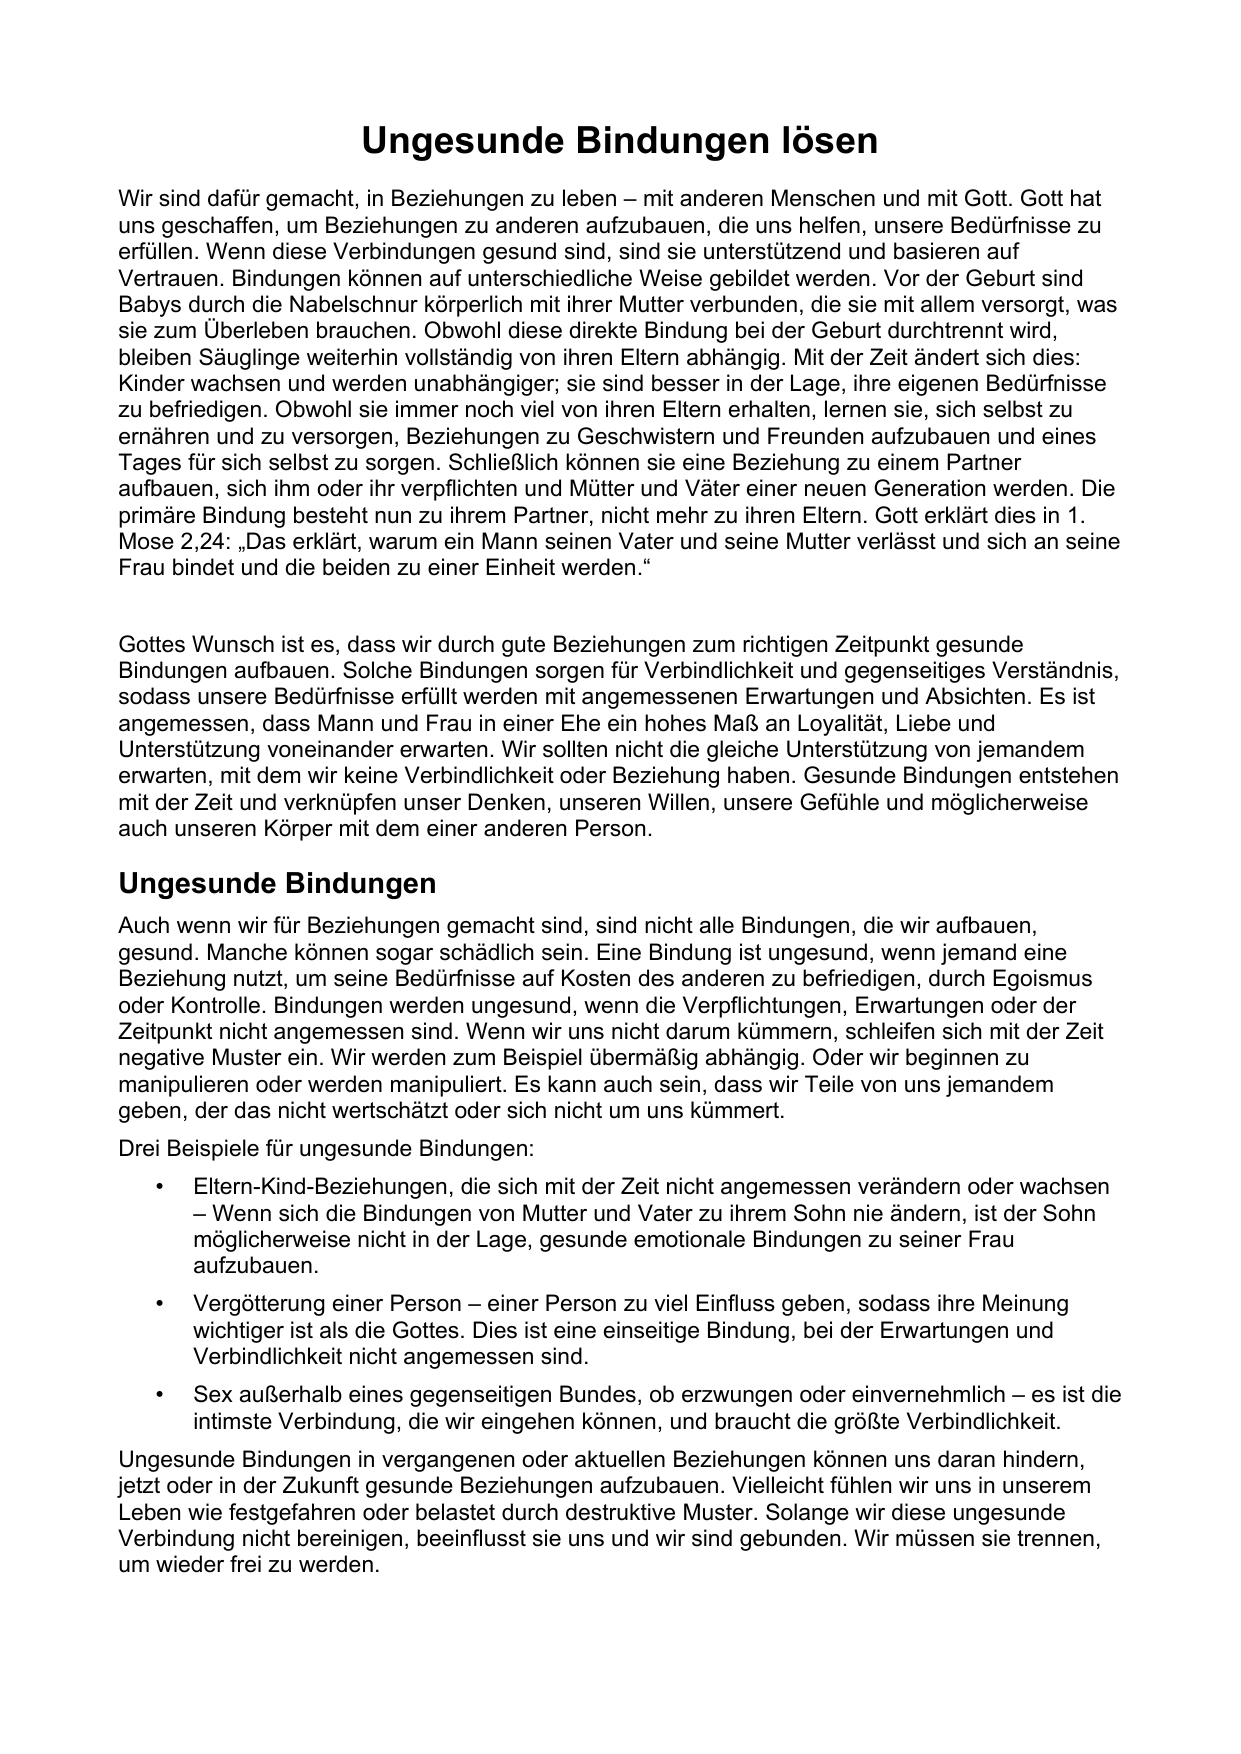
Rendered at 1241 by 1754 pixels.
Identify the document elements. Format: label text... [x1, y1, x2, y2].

list Sex außerhalb eines gegenseitigen Bundes, ob erzwungen oder einvernehmlich – es ist die intimste Verbindung, die wir eingehen können, und braucht die größte Verbindlichkeit. [156, 1381, 1122, 1434]
text Auch wenn wir für Beziehungen gemacht sind, sind nicht alle Bindungen, die wir aufbauen, gesund. Manche können sogar schädlich sein. Eine Bindung ist ungesund, wenn jemand eine Beziehung nutzt, um seine Bedürfnisse auf Kosten des anderen zu befriedigen, durch Egoismus oder Kontrolle. Bindungen werden ungesund, wenn die Verpflichtungen, Erwartungen oder der Zeitpunkt nicht angemessen sind. Wenn wir uns nicht darum kümmern, schleifen sich mit der Zeit negative Muster ein. Wir werden zum Beispiel übermäßig abhängig. Oder wir beginnen zu manipulieren oder werden manipuliert. Es kann auch sein, dass wir Teile von uns jemandem geben, der das nicht wertschätzt oder sich nicht um uns kümmert. [118, 912, 1122, 1123]
list Eltern-Kind-Beziehungen, die sich mit der Zeit nicht angemessen verändern oder wachsen – Wenn sich die Bindungen von Mutter und Vater zu ihrem Sohn nie ändern, ist der Sohn möglicherweise nicht in der Lage, gesunde emotionale Bindungen zu seiner Frau aufzubauen. [156, 1173, 1122, 1279]
text Wir sind dafür gemacht, in Beziehungen zu leben – mit anderen Menschen und mit Gott. Gott hat uns geschaffen, um Beziehungen zu anderen aufzubauen, die uns helfen, unsere Bedürfnisse zu erfüllen. Wenn diese Verbindungen gesund sind, sind sie unterstützend und basieren auf Vertrauen. Bindungen können auf unterschiedliche Weise gebildet werden. Vor der Geburt sind Babys durch die Nabelschnur körperlich mit ihrer Mutter verbunden, die sie mit allem versorgt, was sie zum Überleben brauchen. Obwohl diese direkte Bindung bei der Geburt durchtrennt wird, bleiben Säuglinge weiterhin vollständig von ihren Eltern abhängig. Mit der Zeit ändert sich dies: Kinder wachsen und werden unabhängiger; sie sind besser in der Lage, ihre eigenen Bedürfnisse zu befriedigen. Obwohl sie immer noch viel von ihren Eltern erhalten, lernen sie, sich selbst zu ernähren und zu versorgen, Beziehungen zu Geschwistern und Freunden aufzubauen und eines Tages für sich selbst zu sorgen. Schließlich können sie eine Beziehung zu einem Partner aufbauen, sich ihm oder ihr verpflichten und Mütter und Väter einer neuen Generation werden. Die primäre Bindung besteht nun zu ihrem Partner, nicht mehr zu ihren Eltern. Gott erklärt dies in 1. Mose 2,24: „Das erklärt, warum ein Mann seinen Vater und seine Mutter verlässt und sich an seine Frau bindet und die beiden zu einer Einheit werden.“ [118, 185, 1122, 581]
subtitle Ungesunde Bindungen lösen [118, 118, 1122, 161]
text Drei Beispiele für ungesunde Bindungen: [118, 1135, 1122, 1161]
text Ungesunde Bindungen in vergangenen oder aktuellen Beziehungen können uns daran hindern, jetzt oder in der Zukunft gesunde Beziehungen aufzubauen. Vielleicht fühlen wir uns in unserem Leben wie festgefahren oder belastet durch destruktive Muster. Solange wir diese ungesunde Verbindung nicht bereinigen, beeinflusst sie uns und wir sind gebunden. Wir müssen sie trennen, um wieder frei zu werden. [118, 1446, 1122, 1577]
subtitle Ungesunde Bindungen [118, 866, 1122, 900]
text Gottes Wunsch ist es, dass wir durch gute Beziehungen zum richtigen Zeitpunkt gesunde Bindungen aufbauen. Solche Bindungen sorgen für Verbindlichkeit und gegenseitiges Verständnis, sodass unsere Bedürfnisse erfüllt werden mit angemessenen Erwartungen und Absichten. Es ist angemessen, dass Mann und Frau in einer Ehe ein hohes Maß an Loyalität, Liebe und Unterstützung voneinander erwarten. Wir sollten nicht die gleiche Unterstützung von jemandem erwarten, mit dem wir keine Verbindlichkeit oder Beziehung haben. Gesunde Bindungen entstehen mit der Zeit und verknüpfen unser Denken, unseren Willen, unsere Gefühle und möglicherweise auch unseren Körper mit dem einer anderen Person. [118, 631, 1122, 841]
list Vergötterung einer Person – einer Person zu viel Einfluss geben, sodass ihre Meinung wichtiger ist als die Gottes. Dies ist eine einseitige Bindung, bei der Erwartungen und Verbindlichkeit nicht angemessen sind. [156, 1290, 1122, 1369]
